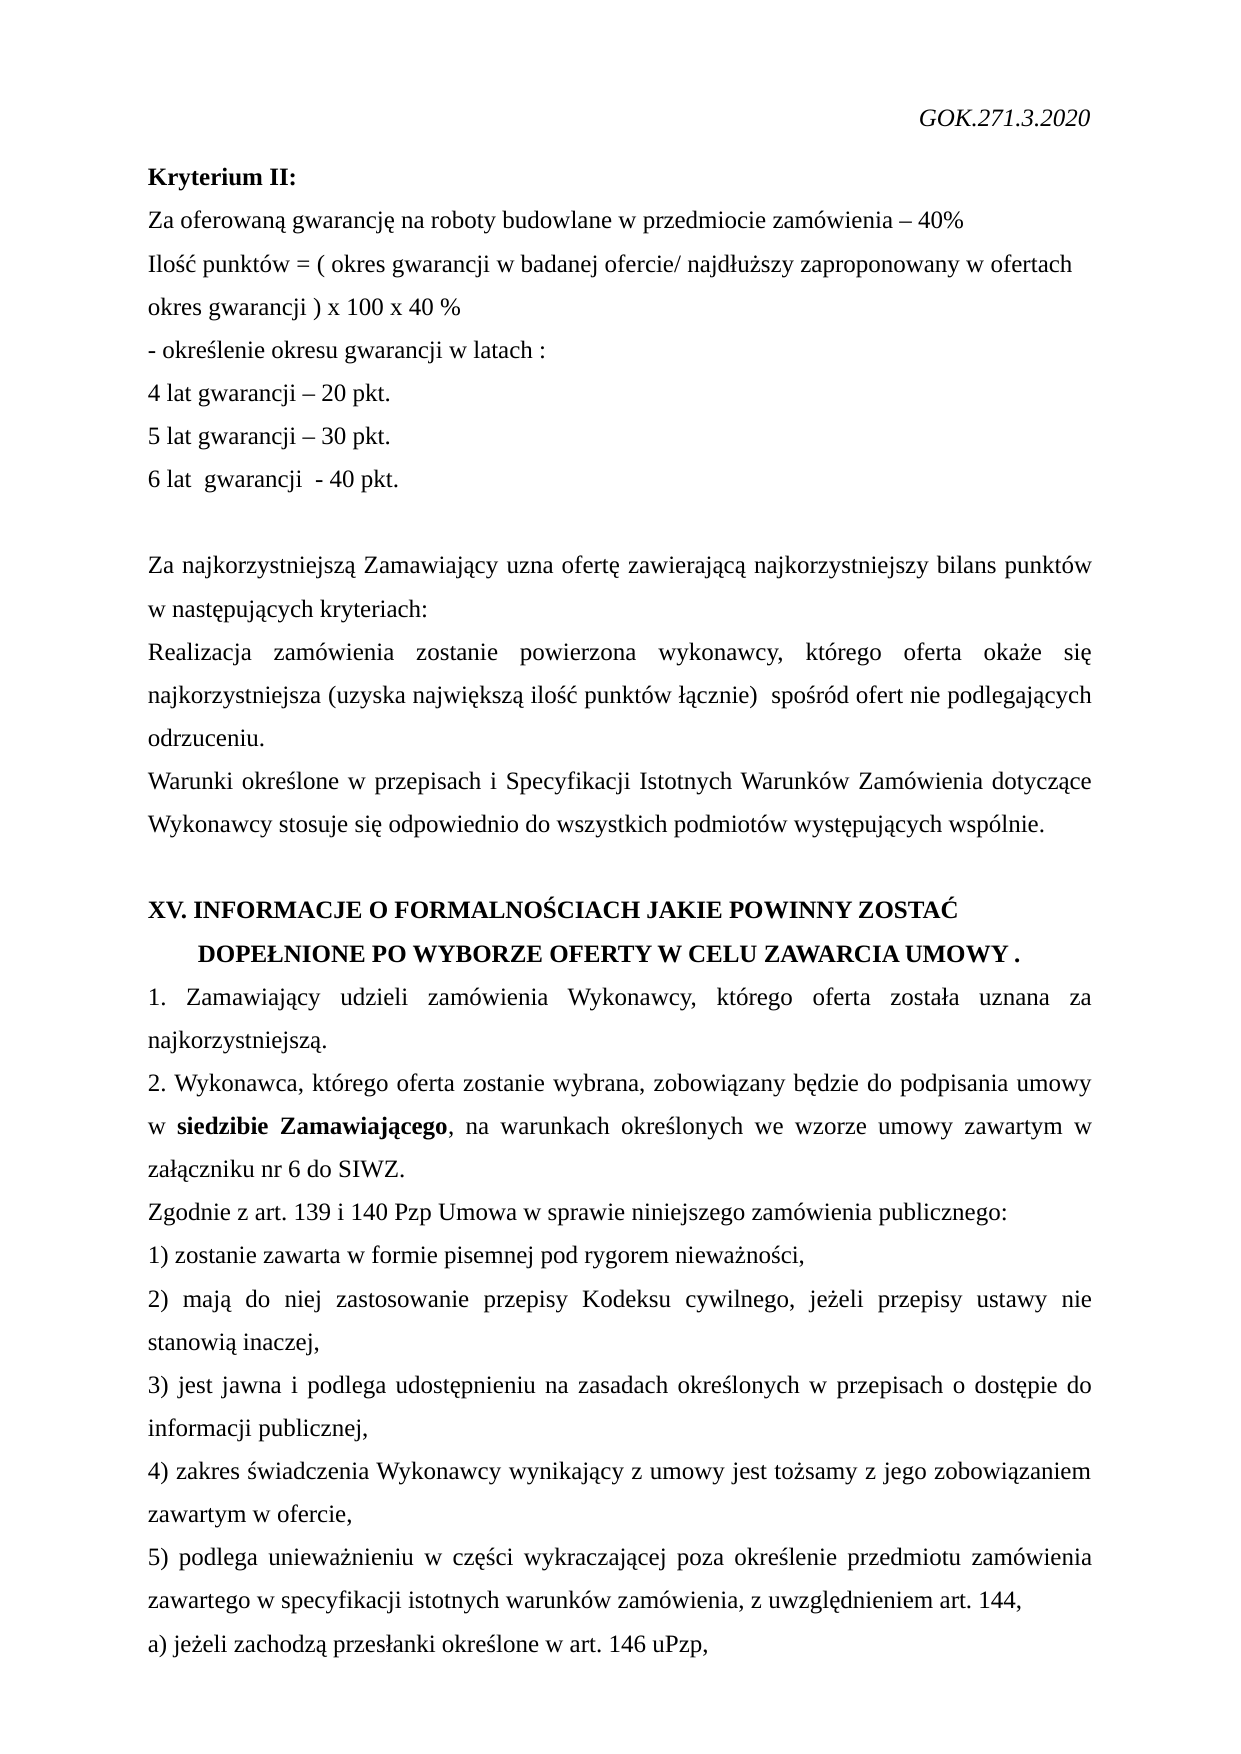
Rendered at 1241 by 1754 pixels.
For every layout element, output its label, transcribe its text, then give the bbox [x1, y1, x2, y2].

text 2) mają do niej zastosowanie przepisy Kodeksu cywilnego, jeżeli przepisy ustawy nie stanowią inaczej, [148, 1284, 1093, 1356]
text Ilość punktów = ( okres gwarancji w badanej ofercie/ najdłuższy zaproponowany w ofertach okres gwarancji ) x 100 x 40 % [148, 249, 1093, 321]
text 5 lat gwarancji – 30 pkt. [148, 421, 1093, 450]
text - określenie okresu gwarancji w latach : [148, 335, 1093, 364]
text XV. INFORMACJE O FORMALNOŚCIACH JAKIE POWINNY ZOSTAĆ [148, 896, 1093, 924]
text 3) jest jawna i podlega udostępnieniu na zasadach określonych w przepisach o dostępie do informacji publicznej, [148, 1370, 1093, 1442]
text Za najkorzystniejszą Zamawiający uzna ofertę zawierającą najkorzystniejszy bilans punktów w następujących kryteriach: [148, 551, 1093, 622]
text 6 lat gwarancji - 40 pkt. [148, 464, 1093, 493]
text Za oferowaną gwarancję na roboty budowlane w przedmiocie zamówienia – 40% [148, 206, 1093, 234]
text DOPEŁNIONE PO WYBORZE OFERTY W CELU ZAWARCIA UMOWY . [148, 939, 1093, 967]
text Zgodnie z art. 139 i 140 Pzp Umowa w sprawie niniejszego zamówienia publicznego: [148, 1197, 1093, 1226]
text 4 lat gwarancji – 20 pkt. [148, 378, 1093, 407]
text 2. Wykonawca, którego oferta zostanie wybrana, zobowiązany będzie do podpisania umowy w siedzibie Zamawiającego, na warunkach określonych we wzorze umowy zawartym w załączniku nr 6 do SIWZ. [148, 1068, 1093, 1183]
text Warunki określone w przepisach i Specyfikacji Istotnych Warunków Zamówienia dotyczące Wykonawcy stosuje się odpowiednio do wszystkich podmiotów występujących wspólnie. [148, 766, 1093, 838]
text 1. Zamawiający udzieli zamówienia Wykonawcy, którego oferta została uznana za najkorzystniejszą. [148, 982, 1093, 1054]
text 4) zakres świadczenia Wykonawcy wynikający z umowy jest tożsamy z jego zobowiązaniem zawartym w ofercie, [148, 1456, 1093, 1528]
text 5) podlega unieważnieniu w części wykraczającej poza określenie przedmiotu zamówienia zawartego w specyfikacji istotnych warunków zamówienia, z uwzględnieniem art. 144, [148, 1542, 1093, 1614]
text a) jeżeli zachodzą przesłanki określone w art. 146 uPzp, [148, 1629, 1093, 1657]
text Realizacja zamówienia zostanie powierzona wykonawcy, którego oferta okaże się najkorzystniejsza (uzyska największą ilość punktów łącznie) spośród ofert nie podlegających odrzuceniu. [148, 637, 1093, 752]
text 1) zostanie zawarta w formie pisemnej pod rygorem nieważności, [148, 1241, 1093, 1269]
text Kryterium II: [148, 162, 1093, 191]
